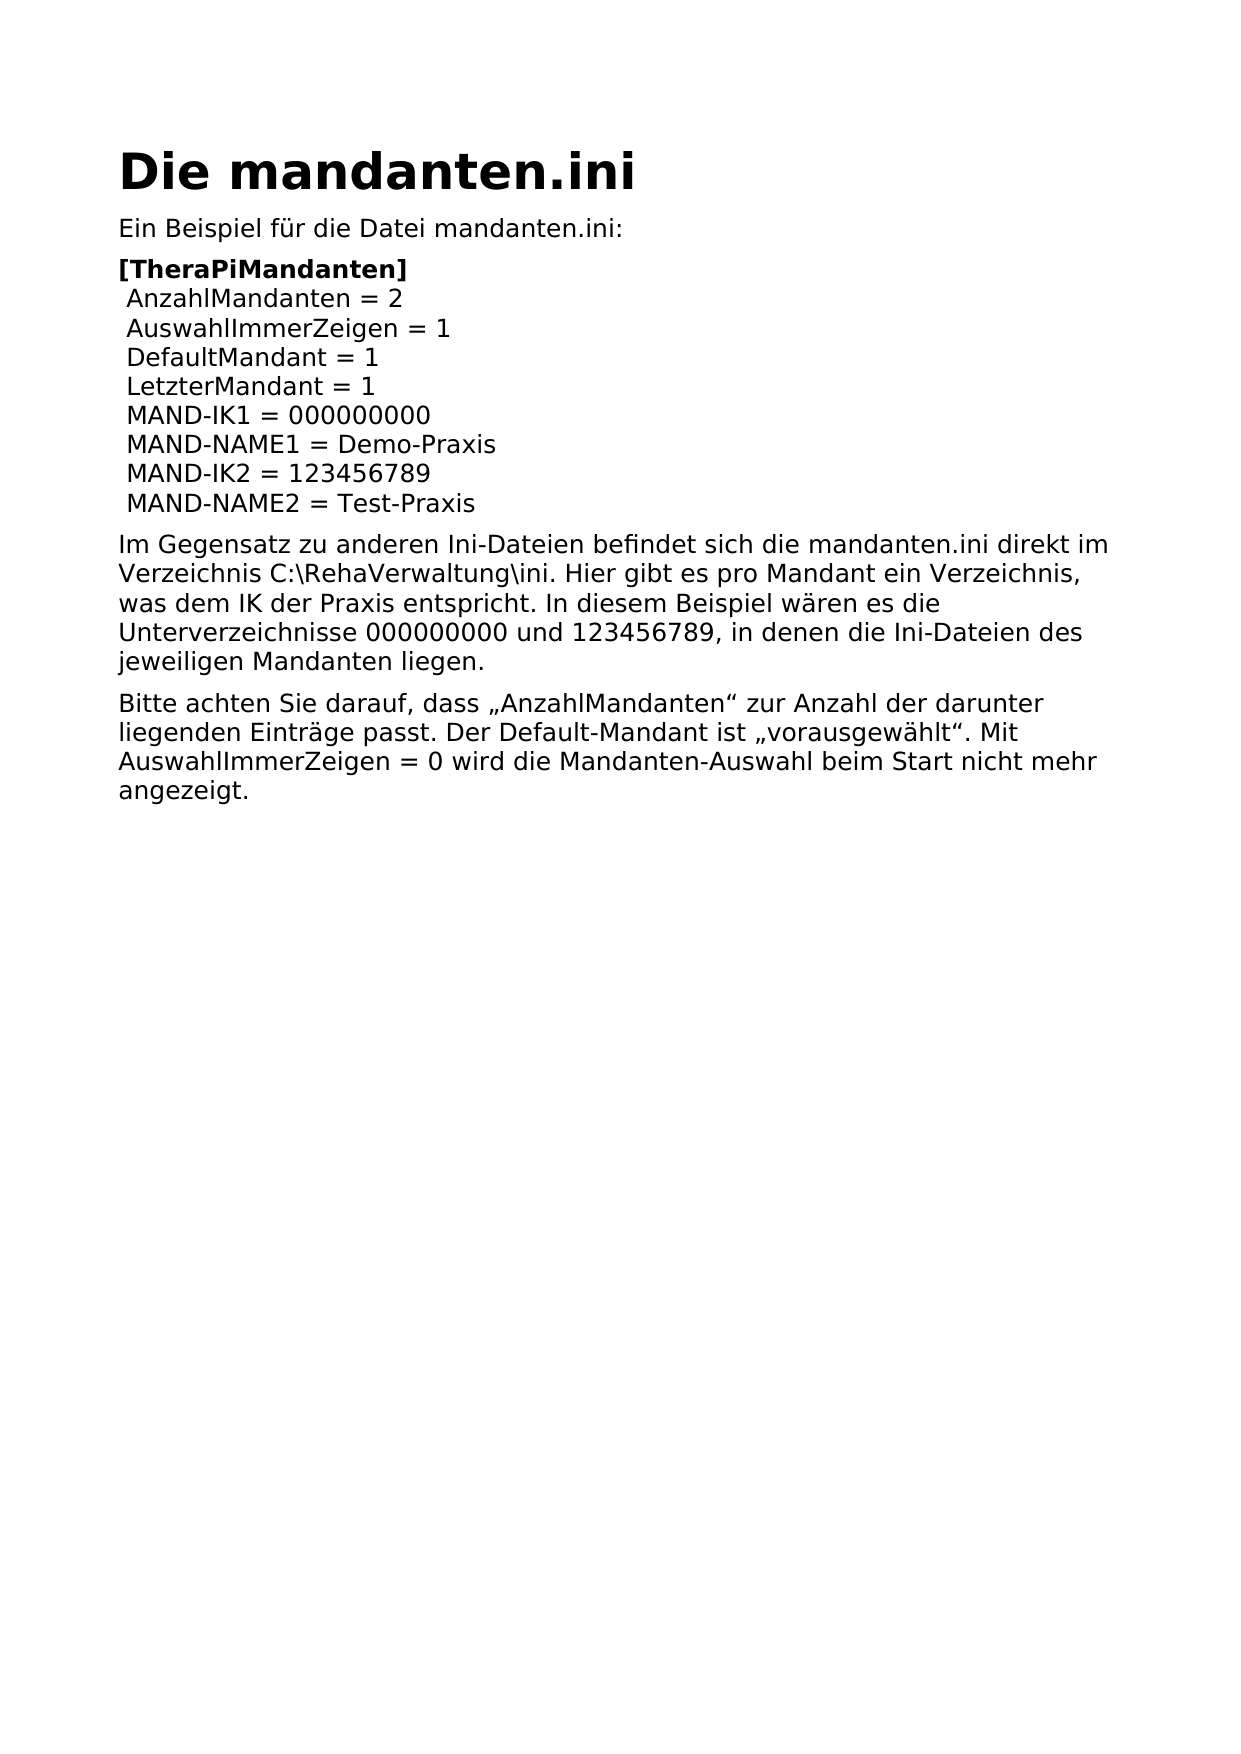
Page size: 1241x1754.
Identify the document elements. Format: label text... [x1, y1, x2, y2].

subtitle Die mandanten.ini [118, 143, 1122, 201]
text Bitte achten Sie darauf, dass „AnzahlMandanten“ zur Anzahl der darunter liegenden Einträge passt. Der Default-Mandant ist „vorausgewählt“. Mit AuswahlImmerZeigen = 0 wird die Mandanten-Auswahl beim Start nicht mehr angezeigt. [118, 689, 1122, 806]
text [TheraPiMandanten] AnzahlMandanten = 2 AuswahlImmerZeigen = 1 DefaultMandant = 1 LetzterMandant = 1 MAND-IK1 = 000000000 MAND-NAME1 = Demo-Praxis MAND-IK2 = 123456789 MAND-NAME2 = Test-Praxis [118, 256, 1122, 518]
text Im Gegensatz zu anderen Ini-Dateien befindet sich die mandanten.ini direkt im Verzeichnis C:\RehaVerwaltung\ini. Hier gibt es pro Mandant ein Verzeichnis, was dem IK der Praxis entspricht. In diesem Beispiel wären es die Unterverzeichnisse 000000000 und 123456789, in denen die Ini-Dateien des jeweiligen Mandanten liegen. [118, 531, 1122, 676]
text Ein Beispiel für die Datei mandanten.ini: [118, 214, 1122, 243]
